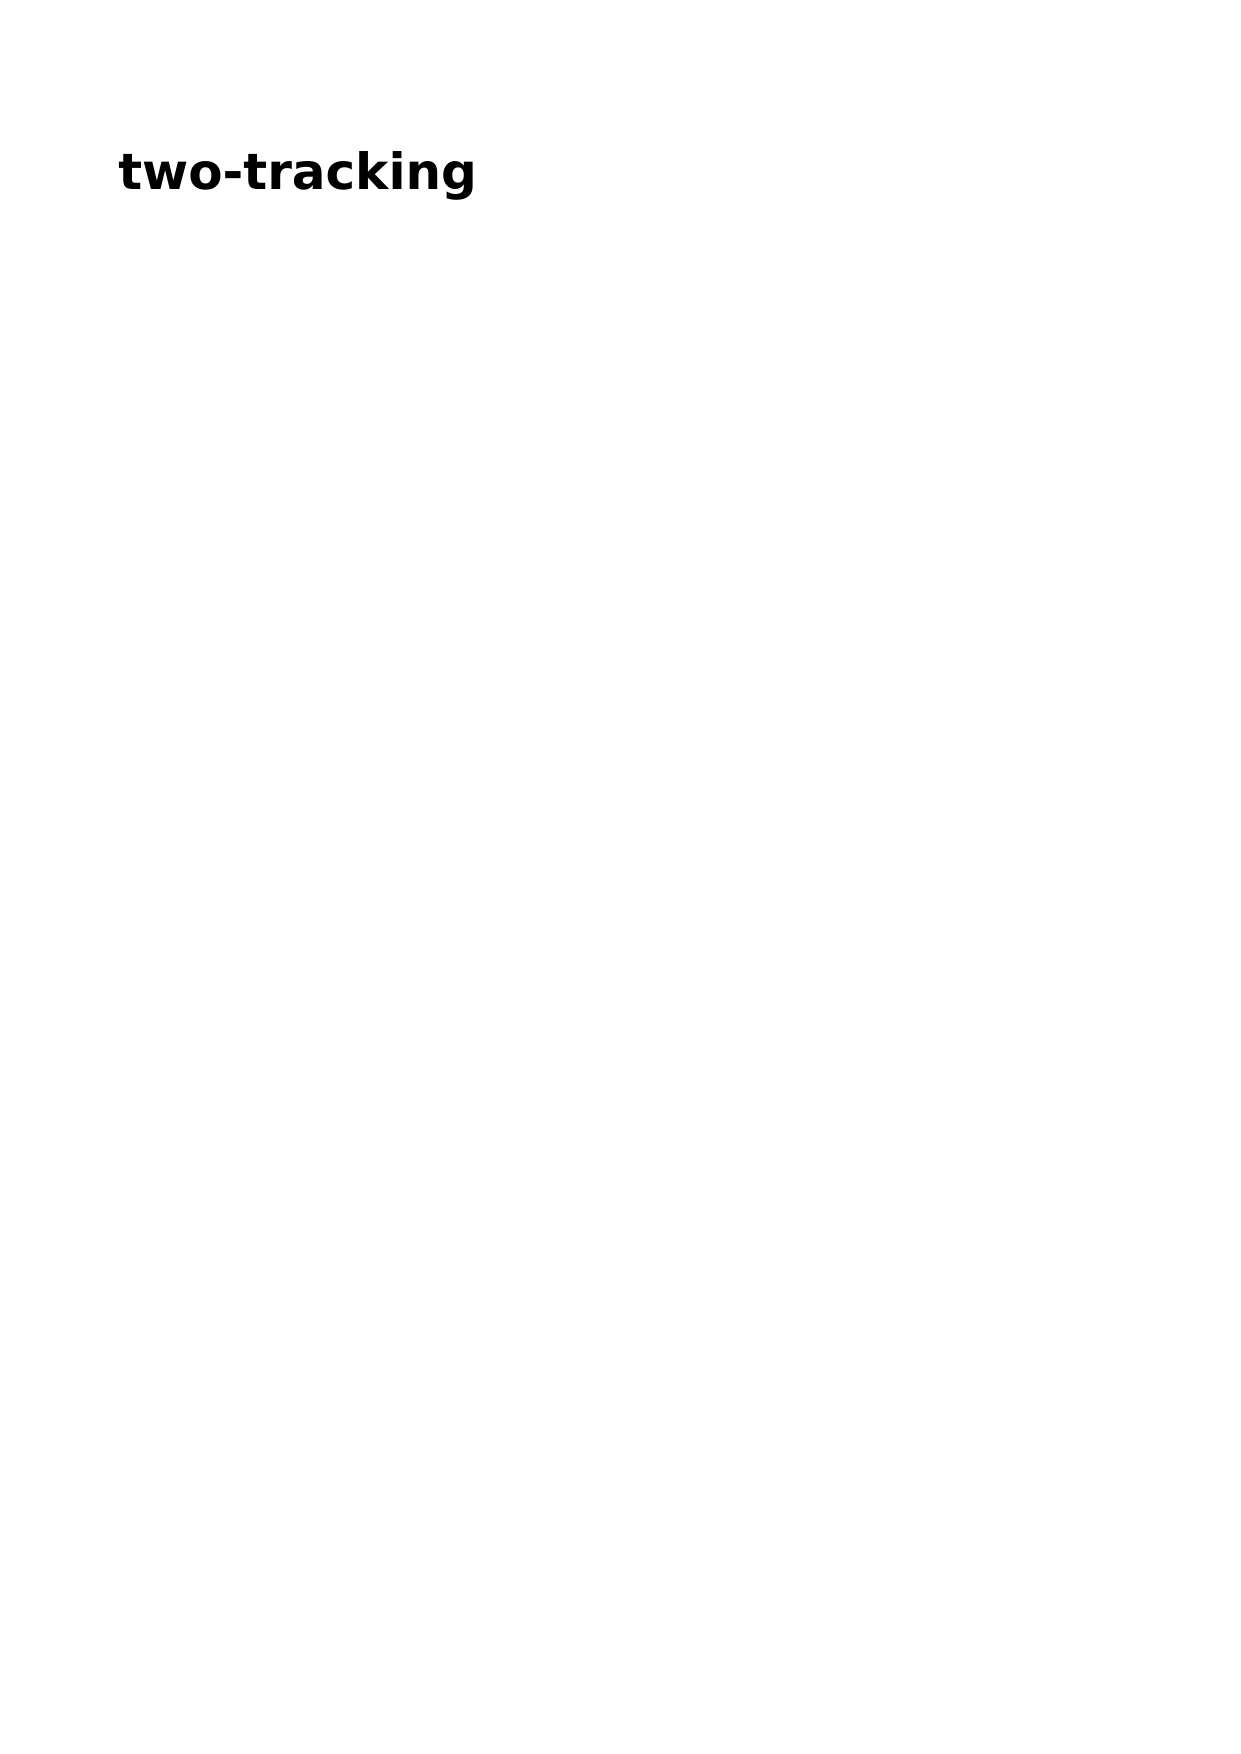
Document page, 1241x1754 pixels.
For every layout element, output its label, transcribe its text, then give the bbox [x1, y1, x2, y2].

subtitle two-tracking [118, 143, 1122, 201]
